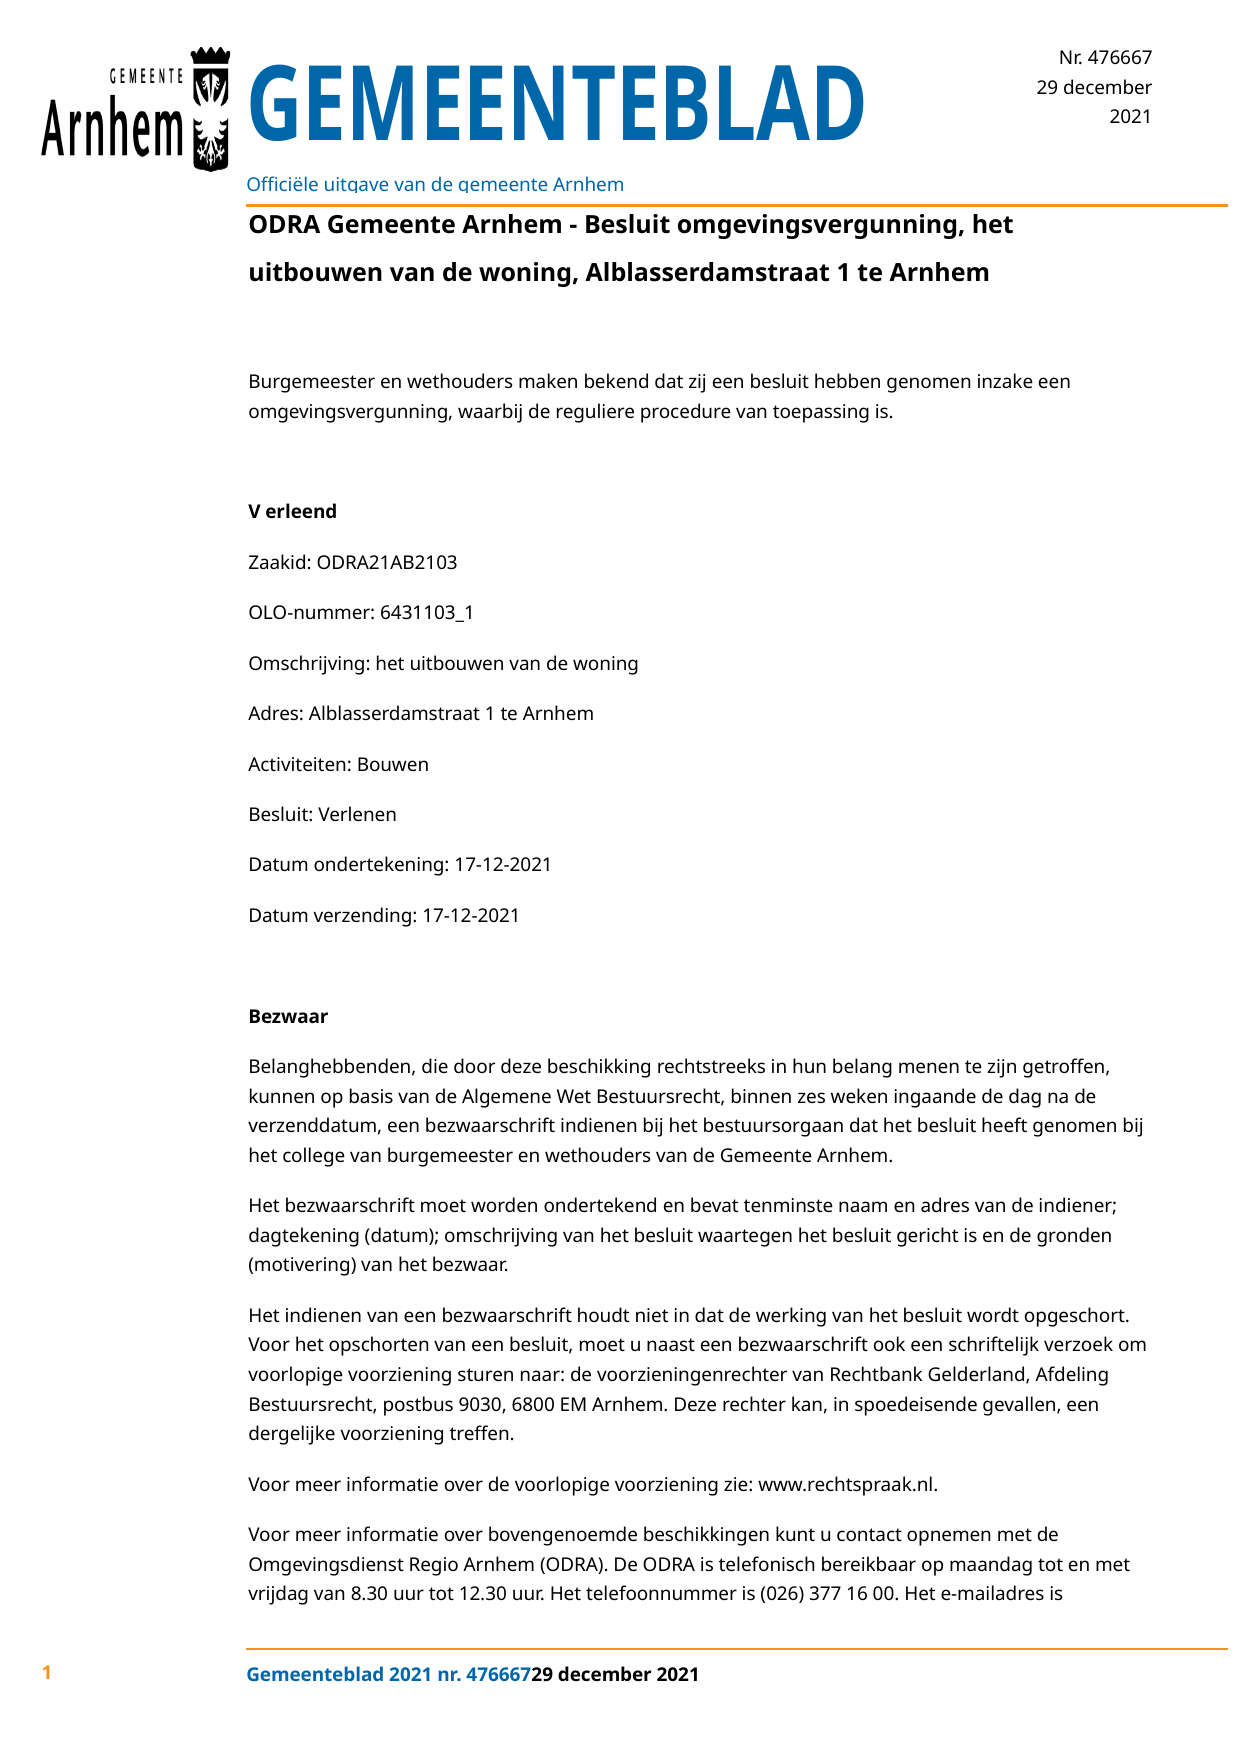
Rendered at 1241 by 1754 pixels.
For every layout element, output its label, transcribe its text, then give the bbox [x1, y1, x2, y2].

text Zaakid: ODRA21AB2103 [248, 549, 1152, 575]
text Datum verzending: 17-12-2021 [248, 902, 1152, 928]
text Besluit: Verlenen [248, 801, 1152, 827]
text ODRA Gemeente Arnhem - Besluit omgevingsvergunning, het uitbouwen van de woning, Alblasserdamstraat 1 te Arnhem [248, 207, 1152, 288]
text Het bezwaarschrift moet worden ondertekend en bevat tenminste naam en adres van de indiener; dagtekening (datum); omschrijving van het besluit waartegen het besluit gericht is en de gronden (motivering) van het bezwaar. [248, 1192, 1152, 1277]
text Bezwaar [248, 1003, 1152, 1029]
text Het indienen van een bezwaarschrift houdt niet in dat de werking van het besluit wordt opgeschort. Voor het opschorten van een besluit, moet u naast een bezwaarschrift ook een schriftelijk verzoek om voorlopige voorziening sturen naar: de voorzieningenrechter van Rechtbank Gelderland, Afdeling Bestuursrecht, postbus 9030, 6800 EM Arnhem. Deze rechter kan, in spoedeisende gevallen, een dergelijke voorziening treffen. [248, 1302, 1152, 1446]
text Belanghebbenden, die door deze beschikking rechtstreeks in hun belang menen te zijn getroffen, kunnen op basis van de Algemene Wet Bestuursrecht, binnen zes weken ingaande de dag na de verzenddatum, een bezwaarschrift indienen bij het bestuursorgaan dat het besluit heeft genomen bij het college van burgemeester en wethouders van de Gemeente Arnhem. [248, 1053, 1152, 1168]
text Voor meer informatie over bovengenoemde beschikkingen kunt u contact opnemen met de Omgevingsdienst Regio Arnhem (ODRA). De ODRA is telefonisch bereikbaar op maandag tot en met vrijdag van 8.30 uur tot 12.30 uur. Het telefoonnummer is (026) 377 16 00. Het e-mailadres is [248, 1521, 1152, 1606]
text Datum ondertekening: 17-12-2021 [248, 852, 1152, 877]
picture [41, 47, 231, 172]
text Omschrijving: het uitbouwen van de woning [248, 650, 1152, 676]
text Voor meer informatie over de voorlopige voorziening zie: www.rechtspraak.nl. [248, 1471, 1152, 1497]
text Burgemeester en wethouders maken bekend dat zij een besluit hebben genomen inzake een omgevingsvergunning, waarbij de reguliere procedure van toepassing is. [248, 368, 1152, 424]
text OLO-nummer: 6431103_1 [248, 599, 1152, 625]
text Adres: Alblasserdamstraat 1 te Arnhem [248, 700, 1152, 726]
text V erleend [248, 499, 1152, 524]
text Activiteiten: Bouwen [248, 751, 1152, 777]
